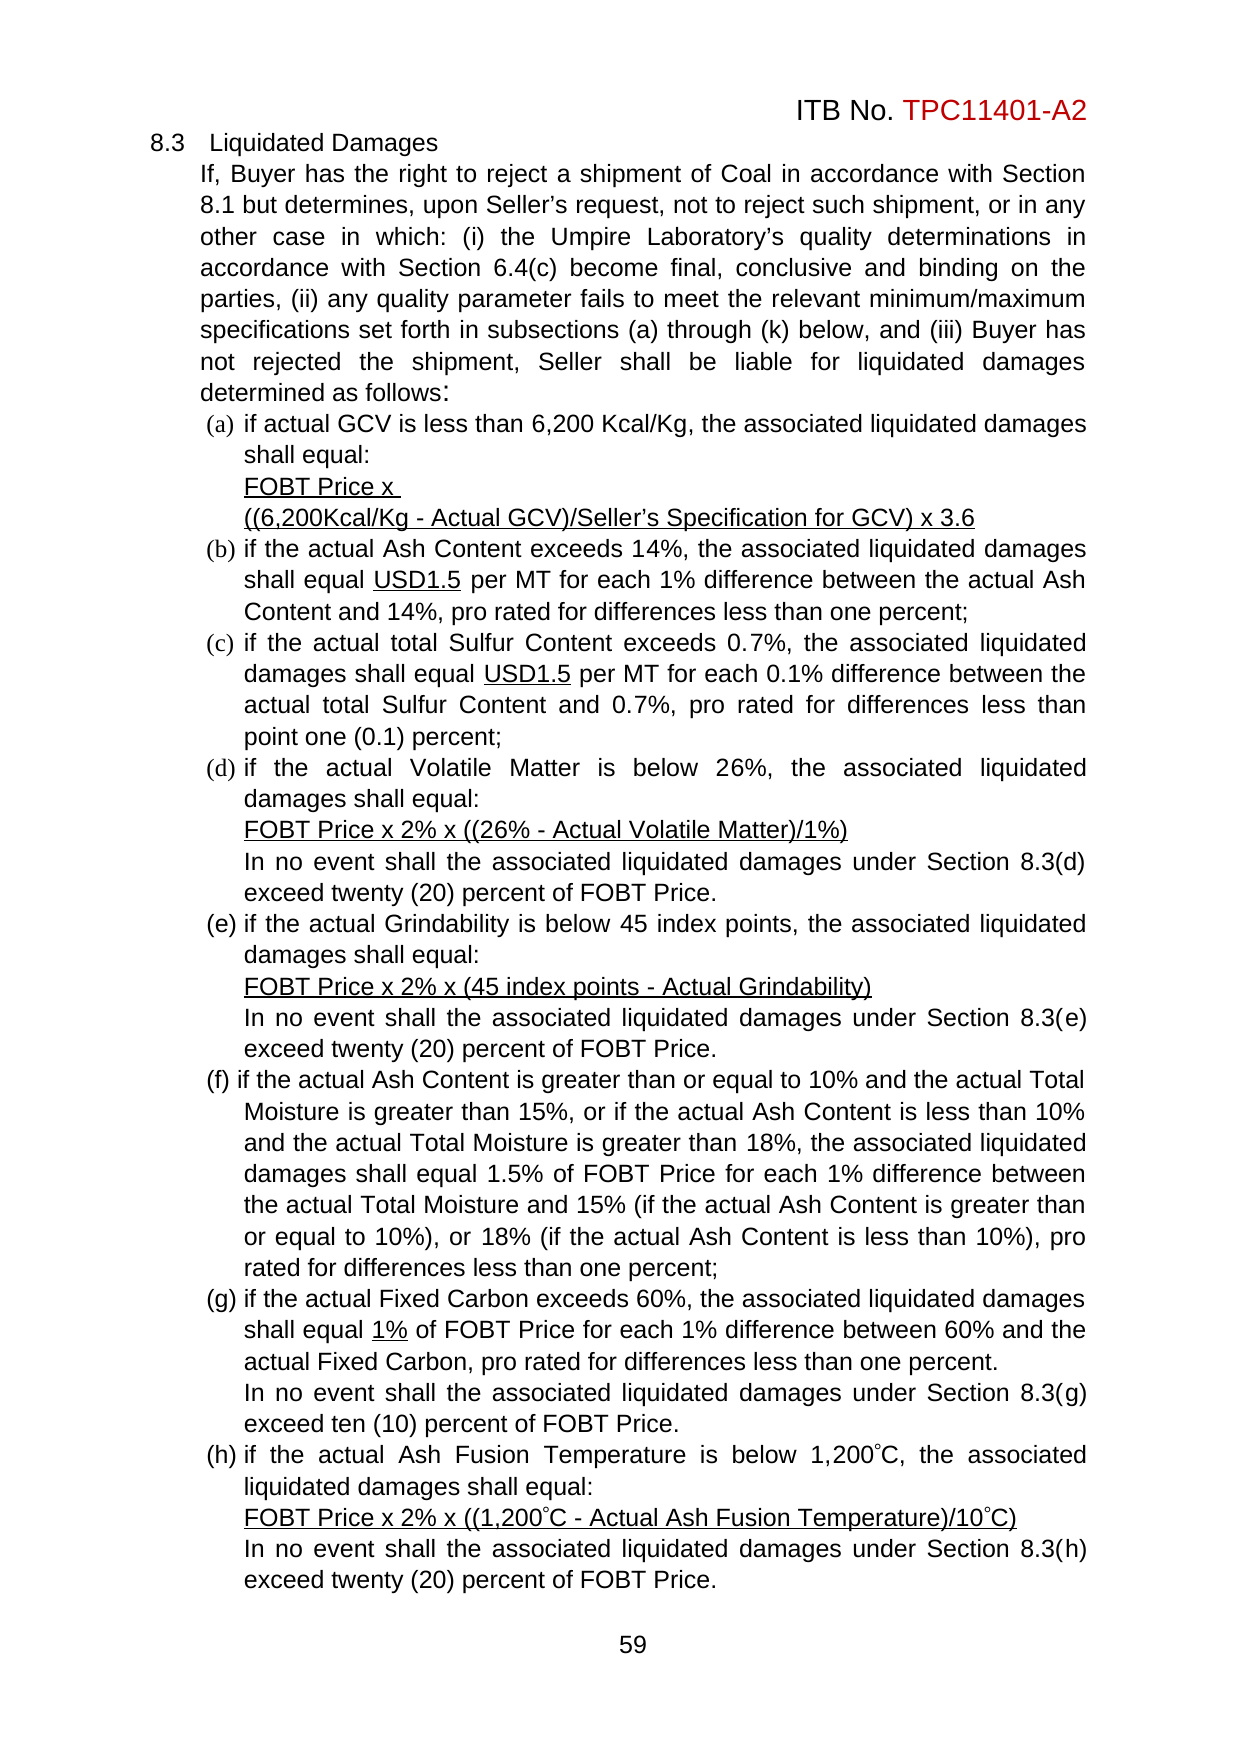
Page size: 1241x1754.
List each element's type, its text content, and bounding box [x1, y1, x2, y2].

list if actual GCV is less than 6,200 Kcal/Kg, the associated liquidated damages shall equal: [206, 407, 1087, 470]
text ((6,200Kcal/Kg - Actual GCV)/Seller’s Specification for GCV) x 3.6 [206, 501, 1087, 532]
text FOBT Price x 2% x (45 index points - Actual Grindability) [244, 970, 1087, 1001]
text FOBT Price x 2% x ((1,200C - Actual Ash Fusion Temperature)/10C) [244, 1501, 1087, 1532]
text (h) if the actual Ash Fusion Temperature is below 1,200C, the associated liquidated damages shall equal: [206, 1439, 1087, 1501]
text In no event shall the associated liquidated damages under Section 8.3(e) exceed twenty (20) percent of FOBT Price. [244, 1001, 1087, 1064]
text In no event shall the associated liquidated damages under Section 8.3(d) exceed twenty (20) percent of FOBT Price. [244, 845, 1087, 907]
text (e) if the actual Grindability is below 45 index points, the associated liquidated damages shall equal: [206, 907, 1087, 970]
list Liquidated Damages [150, 126, 1087, 157]
list if the actual Ash Content exceeds 14%, the associated liquidated damages shall equal USD1.5 per MT for each 1% difference between the actual Ash Content and 14%, pro rated for differences less than one percent; [206, 532, 1087, 626]
text FOBT Price x 2% x ((26% - Actual Volatile Matter)/1%) [244, 814, 1087, 845]
text In no event shall the associated liquidated damages under Section 8.3(g) exceed ten (10) percent of FOBT Price. [244, 1376, 1087, 1439]
text If, Buyer has the right to reject a shipment of Coal in accordance with Section 8.1 but determines, upon Seller’s request, not to reject such shipment, or in any other case in which: (i) the Umpire Laboratory’s quality determinations in accordance with Section 6.4(c) become final, conclusive and binding on the parties, (ii) any quality parameter fails to meet the relevant minimum/maximum specifications set forth in subsections (a) through (k) below, and (iii) Buyer has not rejected the shipment, Seller shall be liable for liquidated damages determined as follows: [200, 157, 1087, 407]
list if the actual total Sulfur Content exceeds 0.7%, the associated liquidated damages shall equal USD1.5 per MT for each 0.1% difference between the actual total Sulfur Content and 0.7%, pro rated for differences less than point one (0.1) percent; [206, 626, 1087, 751]
text In no event shall the associated liquidated damages under Section 8.3(h) exceed twenty (20) percent of FOBT Price. [244, 1532, 1087, 1595]
text (f) if the actual Ash Content is greater than or equal to 10% and the actual Total Moisture is greater than 15%, or if the actual Ash Content is less than 10% and the actual Total Moisture is greater than 18%, the associated liquidated damages shall equal 1.5% of FOBT Price for each 1% difference between the actual Total Moisture and 15% (if the actual Ash Content is greater than or equal to 10%), or 18% (if the actual Ash Content is less than 10%), pro rated for differences less than one percent; [206, 1064, 1087, 1282]
text (g) if the actual Fixed Carbon exceeds 60%, the associated liquidated damages shall equal 1% of FOBT Price for each 1% difference between 60% and the actual Fixed Carbon, pro rated for differences less than one percent. [206, 1282, 1087, 1376]
list if the actual Volatile Matter is below 26%, the associated liquidated damages shall equal: [206, 751, 1087, 814]
text FOBT Price x [150, 470, 1087, 501]
